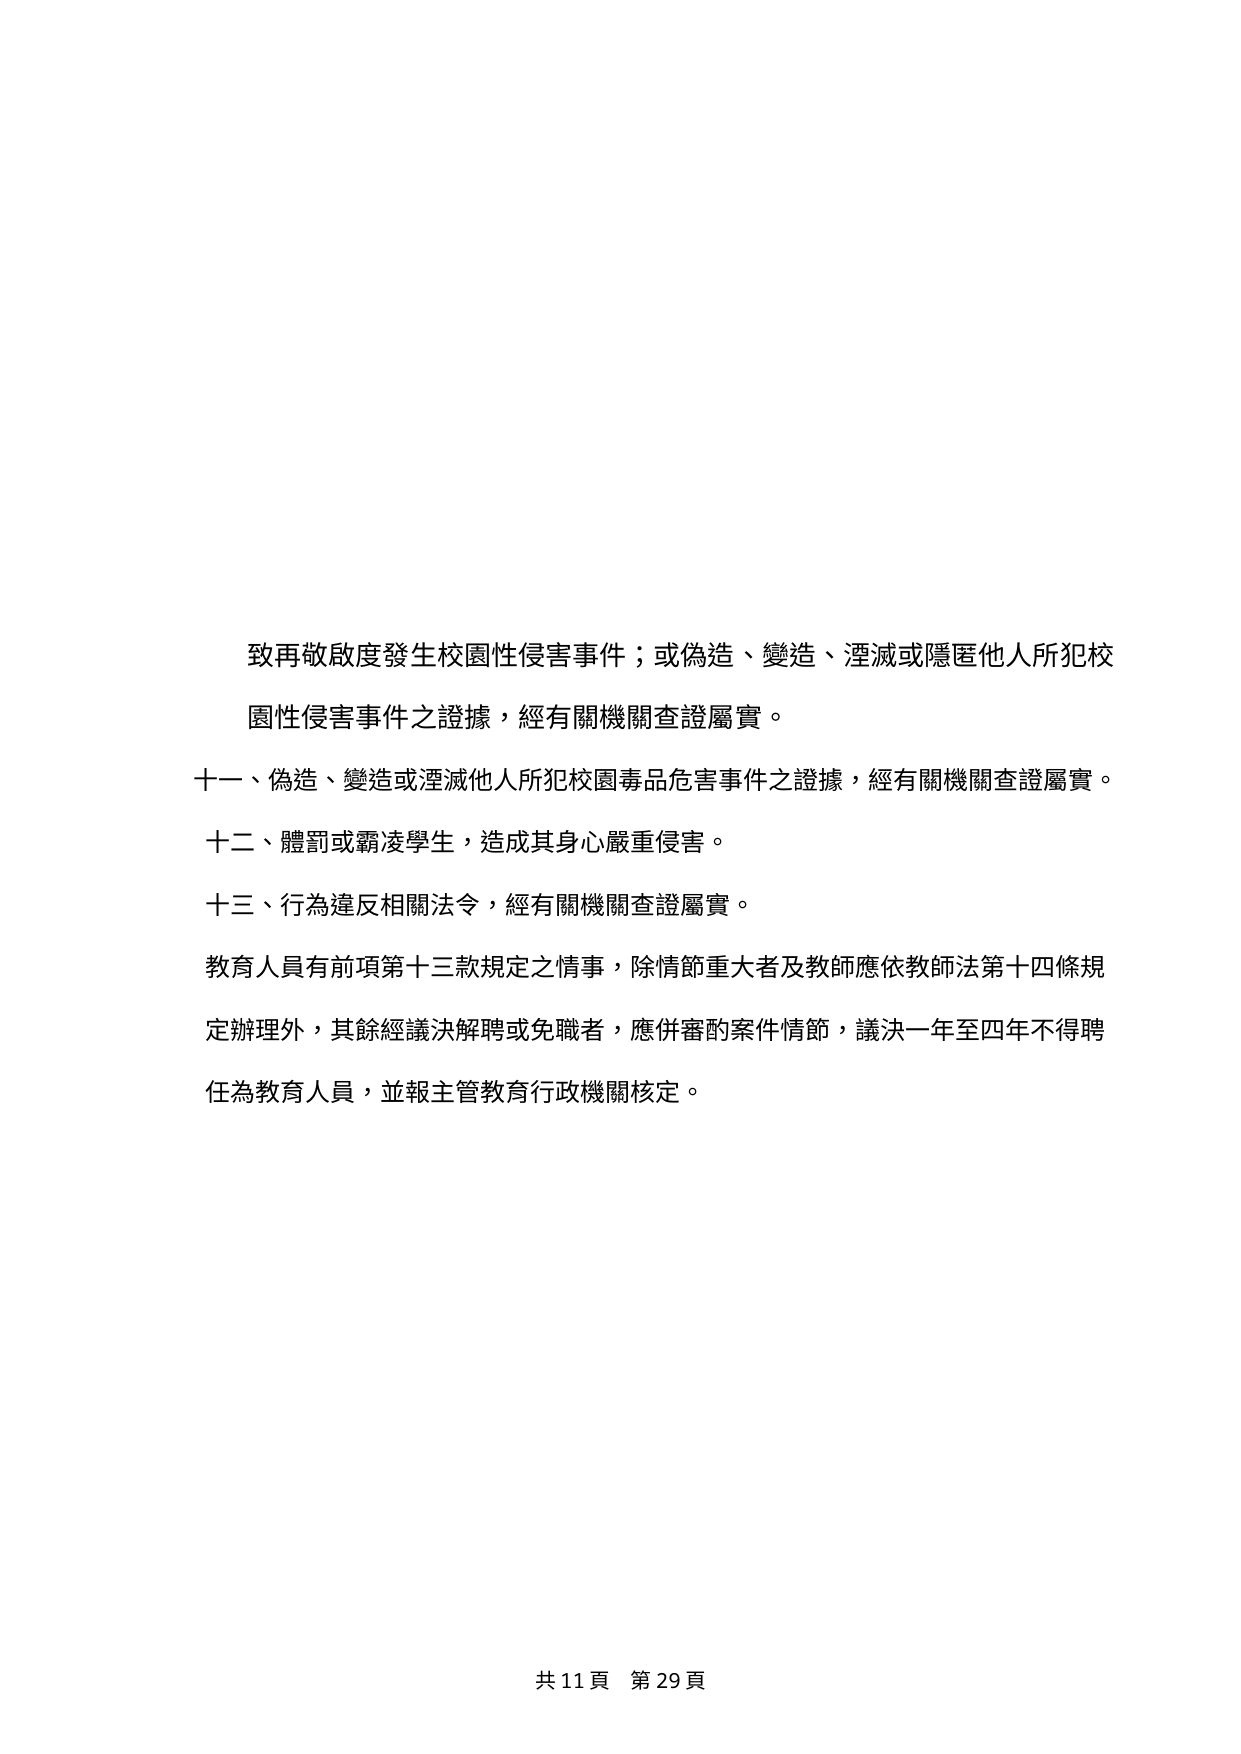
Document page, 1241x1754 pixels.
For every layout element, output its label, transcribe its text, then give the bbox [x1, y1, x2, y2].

text 十三、行為違反相關法令，經有關機關查證屬實。 [118, 862, 1122, 924]
text 致再敬啟度發生校園性侵害事件；或偽造、變造、湮滅或隱匿他人所犯校園性侵害事件之證據，經有關機關查證屬實。 [193, 612, 1122, 737]
text 十二、體罰或霸凌學生，造成其身心嚴重侵害。 [118, 799, 1122, 862]
text 十一、偽造、變造或湮滅他人所犯校園毒品危害事件之證據，經有關機關查證屬實。 [168, 737, 1122, 799]
text 教育人員有前項第十三款規定之情事，除情節重大者及教師應依教師法第十四條規定辦理外，其餘經議決解聘或免職者，應併審酌案件情節，議決一年至四年不得聘任為教育人員，並報主管教育行政機關核定。 [206, 924, 1122, 1112]
